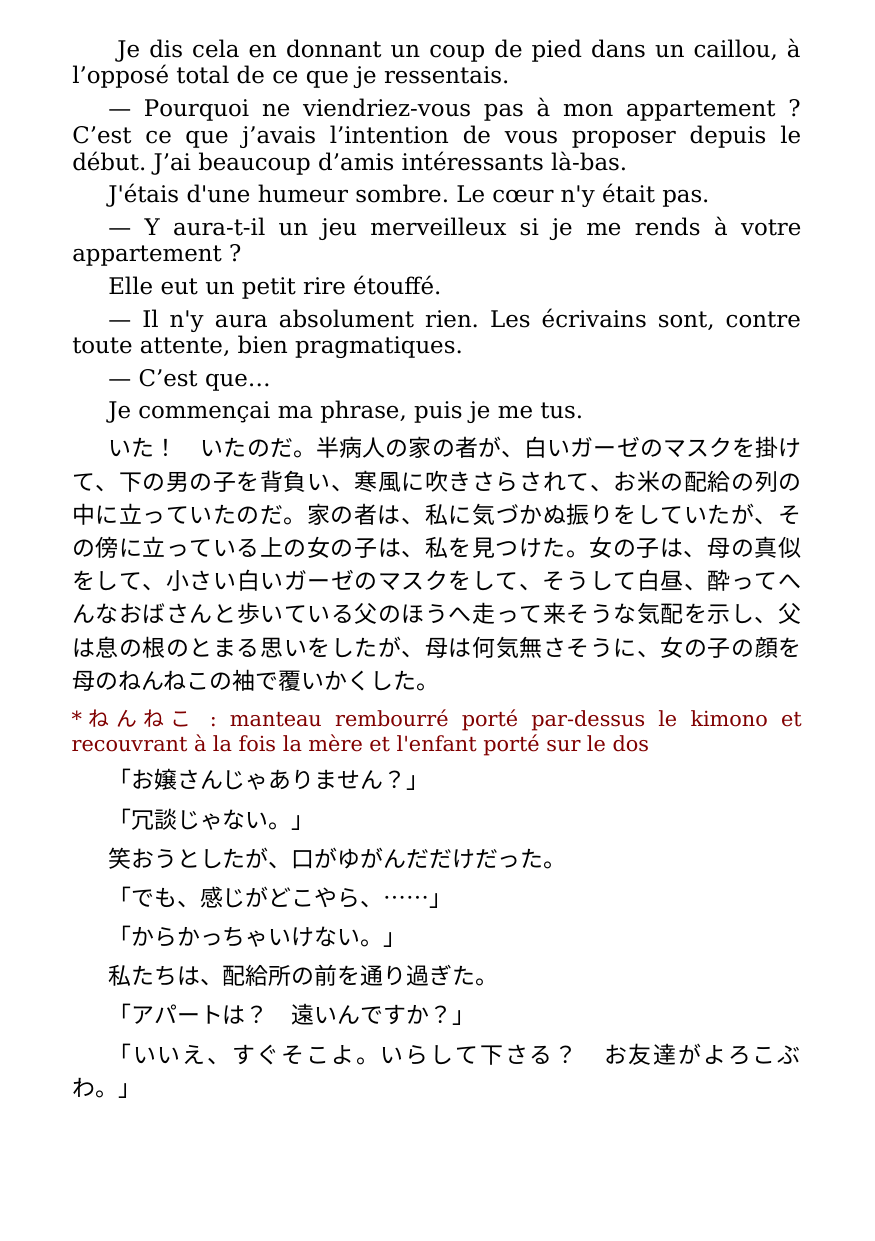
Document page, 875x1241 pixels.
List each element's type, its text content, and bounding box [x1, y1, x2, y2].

text — C’est que… [72, 365, 802, 392]
text 「いいえ、すぐそこよ。いらして下さる？ お友達がよろこぶわ。」 [72, 1037, 802, 1103]
text 「からかっちゃいけない。」 [72, 919, 802, 952]
text いた！ いたのだ。半病人の家の者が、白いガーゼのマスクを掛けて、下の男の子を背負い、寒風に吹きさらされて、お米の配給の列の中に立っていたのだ。家の者は、私に気づかぬ振りをしていたが、その傍に立っている上の女の子は、私を見つけた。女の子は、母の真似をして、小さい白いガーゼのマスクをして、そうして白昼、酔ってへんなおばさんと歩いている父のほうへ走って来そうな気配を示し、父は息の根のとまる思いをしたが、母は何気無さそうに、女の子の顔を母のねんねこの袖で覆いかくした。 [72, 430, 802, 696]
text 「アパートは？ 遠いんですか？」 [72, 997, 802, 1031]
text *ねんねこ : manteau rembourré porté par-dessus le kimono et recouvrant à la fois la mère et l'enfant porté sur le dos [71, 702, 803, 756]
text Je commençai ma phrase, puis je me tus. [72, 398, 802, 424]
text — Pourquoi ne viendriez-vous pas à mon appartement ? C’est ce que j’avais l’intention de vous proposer depuis le début. J’ai beaucoup d’amis intéressants là-bas. [72, 95, 802, 175]
text 私たちは、配給所の前を通り過ぎた。 [72, 958, 802, 991]
text 笑おうとしたが、口がゆがんだだけだった。 [72, 841, 802, 874]
text J'étais d'une humeur sombre. Le cœur n'y était pas. [72, 181, 802, 208]
text Je dis cela en donnant un coup de pied dans un caillou, à l’opposé total de ce que je ressentais. [72, 36, 802, 89]
text — Y aura-t-il un jeu merveilleux si je me rends à votre appartement ? [72, 214, 802, 267]
text 「でも、感じがどこやら、……」 [72, 880, 802, 913]
text 「お嬢さんじゃありません？」 [72, 762, 802, 796]
text Elle eut un petit rire étouffé. [72, 273, 802, 300]
text 「冗談じゃない。」 [72, 802, 802, 835]
text — Il n'y aura absolument rien. Les écrivains sont, contre toute attente, bien pragmatiques. [72, 306, 802, 359]
